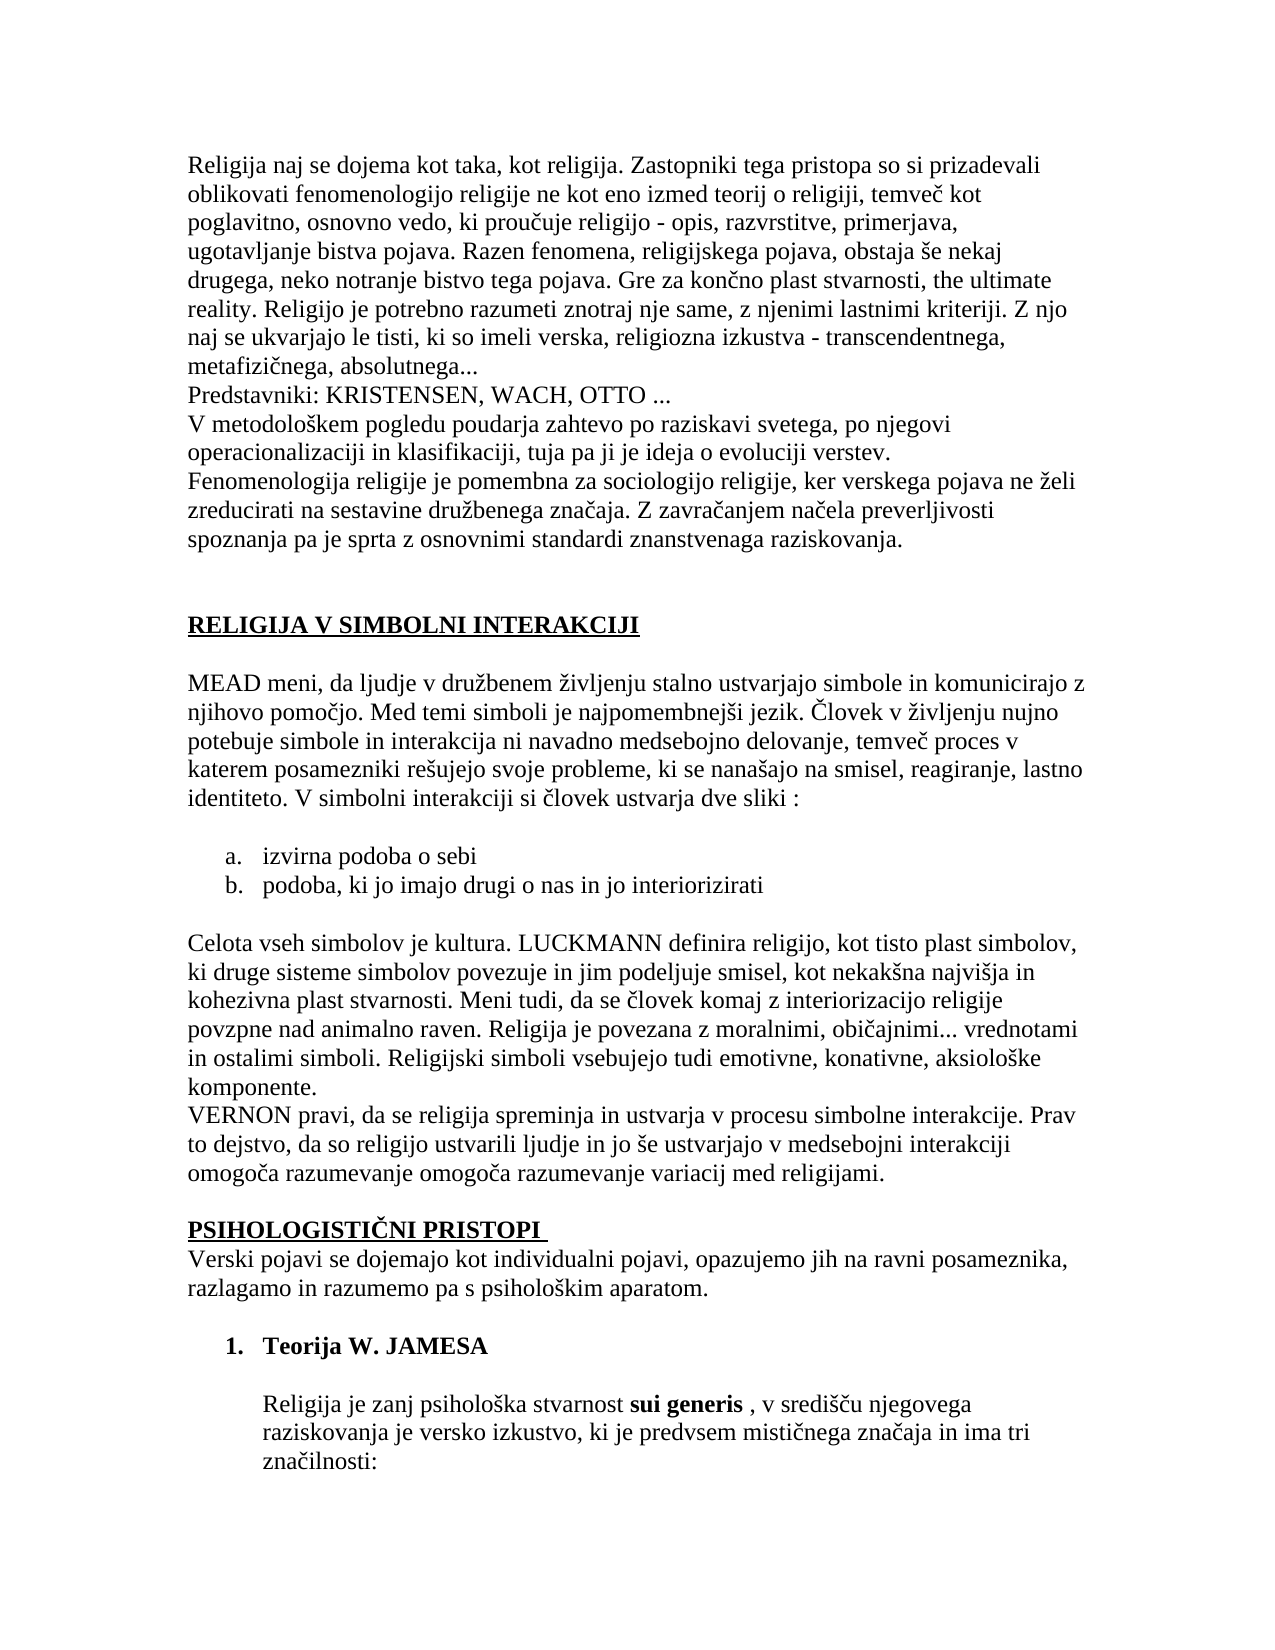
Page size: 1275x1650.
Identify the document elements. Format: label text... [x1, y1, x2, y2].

text Religija je zanj psihološka stvarnost sui generis , v središču njegovega raziskovanja je versko izkustvo, ki je predvsem mističnega značaja in ima tri značilnosti: [262, 1389, 1087, 1475]
text V metodološkem pogledu poudarja zahtevo po raziskavi svetega, po njegovi operacionalizaciji in klasifikaciji, tuja pa ji je ideja o evoluciji verstev. [187, 409, 1087, 466]
list Teorija W. JAMESA [225, 1331, 1087, 1359]
text RELIGIJA V SIMBOLNI INTERAKCIJI [187, 582, 1087, 639]
text Religija naj se dojema kot taka, kot religija. Zastopniki tega pristopa so si prizadevali oblikovati fenomenologijo religije ne kot eno izmed teorij o religiji, temveč kot poglavitno, osnovno vedo, ki proučuje religijo - opis, razvrstitve, primerjava, ugotavljanje bistva pojava. Razen fenomena, religijskega pojava, obstaja še nekaj drugega, neko notranje bistvo tega pojava. Gre za končno plast stvarnosti, the ultimate reality. Religijo je potrebno razumeti znotraj nje same, z njenimi lastnimi kriteriji. Z njo naj se ukvarjajo le tisti, ki so imeli verska, religiozna izkustva - transcendentnega, metafizičnega, absolutnega... [187, 150, 1087, 380]
text MEAD meni, da ljudje v družbenem življenju stalno ustvarjajo simbole in komunicirajo z njihovo pomočjo. Med temi simboli je najpomembnejši jezik. Človek v življenju nujno potebuje simbole in interakcija ni navadno medsebojno delovanje, temveč proces v katerem posamezniki rešujejo svoje probleme, ki se nanašajo na smisel, reagiranje, lastno identiteto. V simbolni interakciji si človek ustvarja dve sliki : [187, 668, 1087, 812]
list podoba, ki jo imajo drugi o nas in jo interiorizirati [225, 870, 1087, 899]
list izvirna podoba o sebi [225, 841, 1087, 870]
text PSIHOLOGISTIČNI PRISTOPI [187, 1187, 1087, 1244]
text Verski pojavi se dojemajo kot individualni pojavi, opazujemo jih na ravni posameznika, razlagamo in razumemo pa s psihološkim aparatom. [187, 1244, 1087, 1302]
text Predstavniki: KRISTENSEN, WACH, OTTO ... [187, 380, 1087, 409]
text Celota vseh simbolov je kultura. LUCKMANN definira religijo, kot tisto plast simbolov, ki druge sisteme simbolov povezuje in jim podeljuje smisel, kot nekakšna najvišja in kohezivna plast stvarnosti. Meni tudi, da se človek komaj z interiorizacijo religije povzpne nad animalno raven. Religija je povezana z moralnimi, običajnimi... vrednotami in ostalimi simboli. Religijski simboli vsebujejo tudi emotivne, konativne, aksiološke komponente. [187, 928, 1087, 1100]
text VERNON pravi, da se religija spreminja in ustvarja v procesu simbolne interakcije. Prav to dejstvo, da so religijo ustvarili ljudje in jo še ustvarjajo v medsebojni interakciji omogoča razumevanje omogoča razumevanje variacij med religijami. [187, 1100, 1087, 1187]
text Fenomenologija religije je pomembna za sociologijo religije, ker verskega pojava ne želi zreducirati na sestavine družbenega značaja. Z zavračanjem načela preverljivosti spoznanja pa je sprta z osnovnimi standardi znanstvenaga raziskovanja. [187, 466, 1087, 552]
